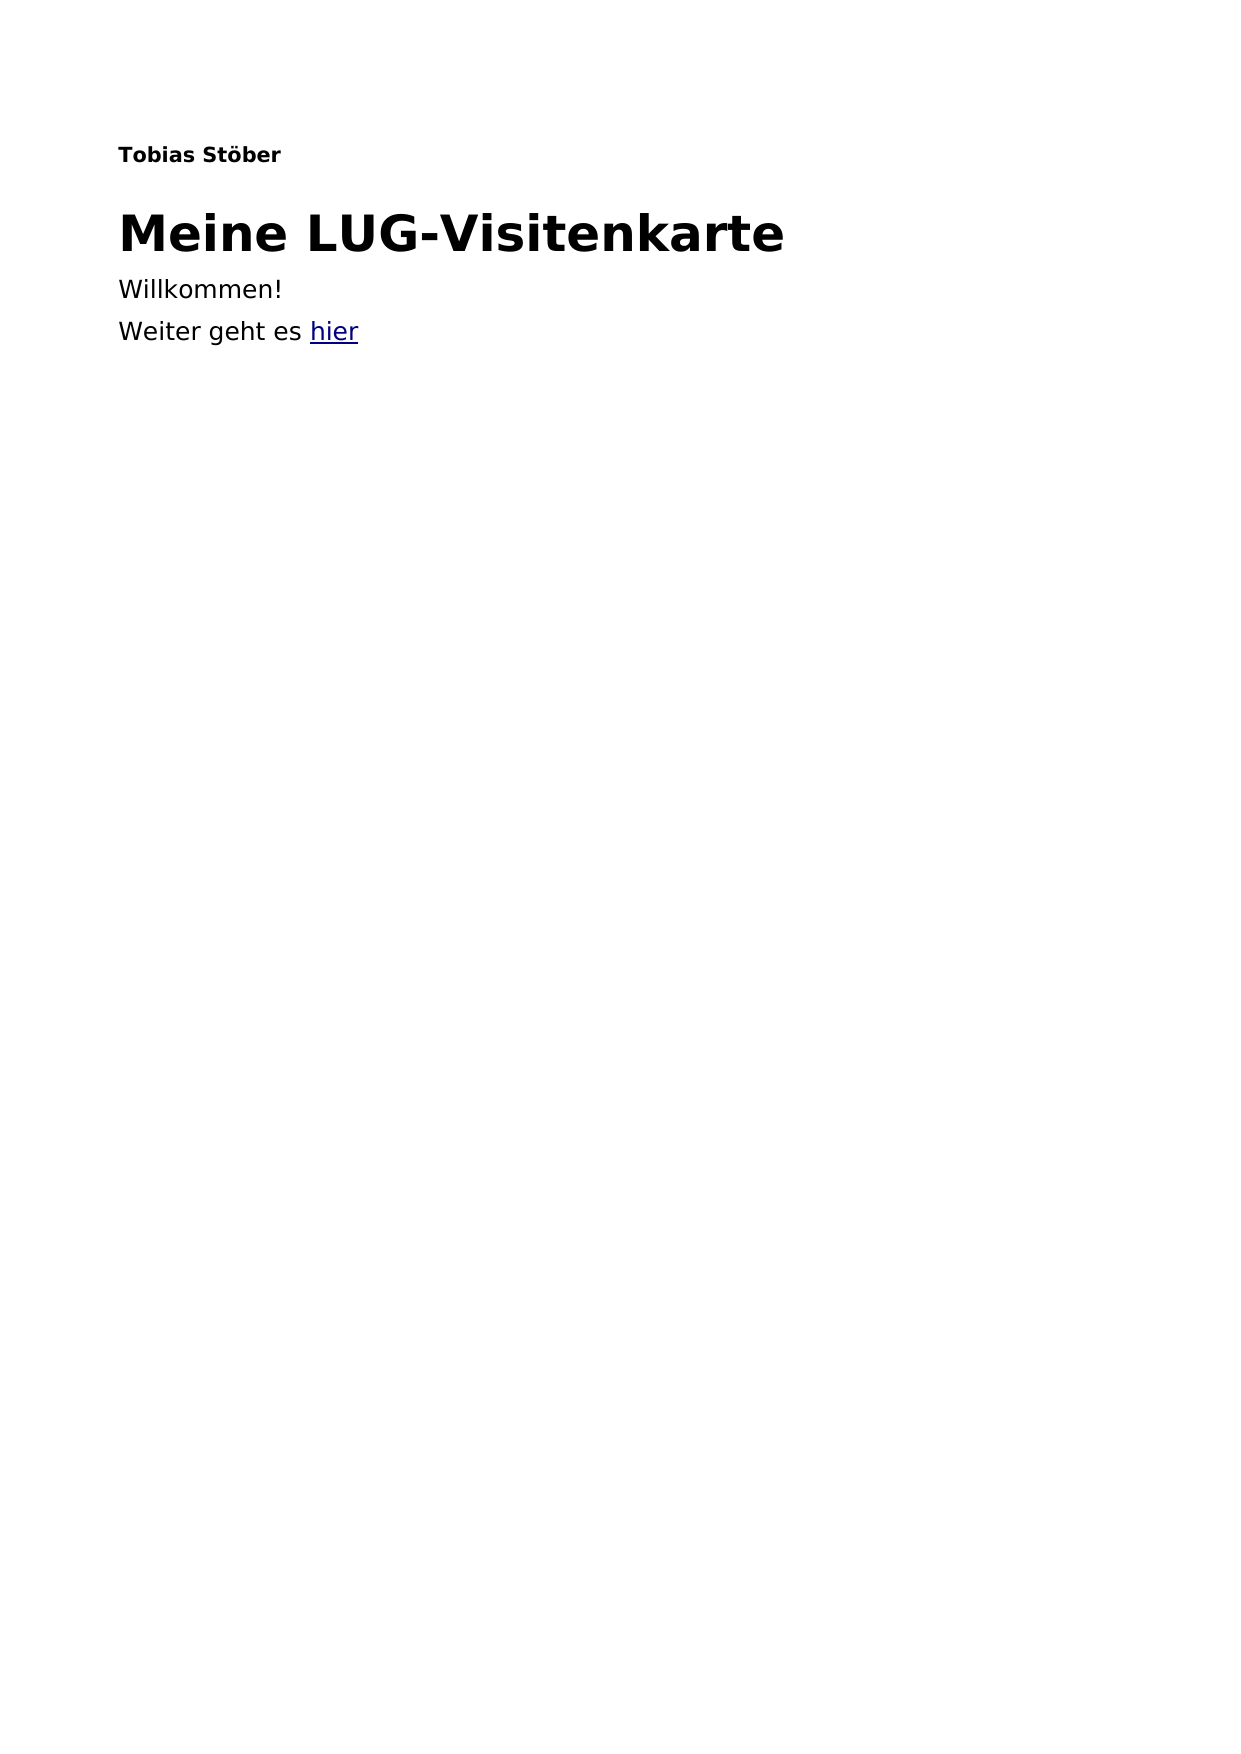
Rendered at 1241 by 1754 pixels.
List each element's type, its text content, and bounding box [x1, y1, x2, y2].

subtitle Meine LUG-Visitenkarte [118, 205, 1122, 263]
text Willkommen! [118, 276, 1122, 305]
subtitle Tobias Stöber [118, 143, 1122, 167]
text Weiter geht es hier [118, 317, 1122, 346]
